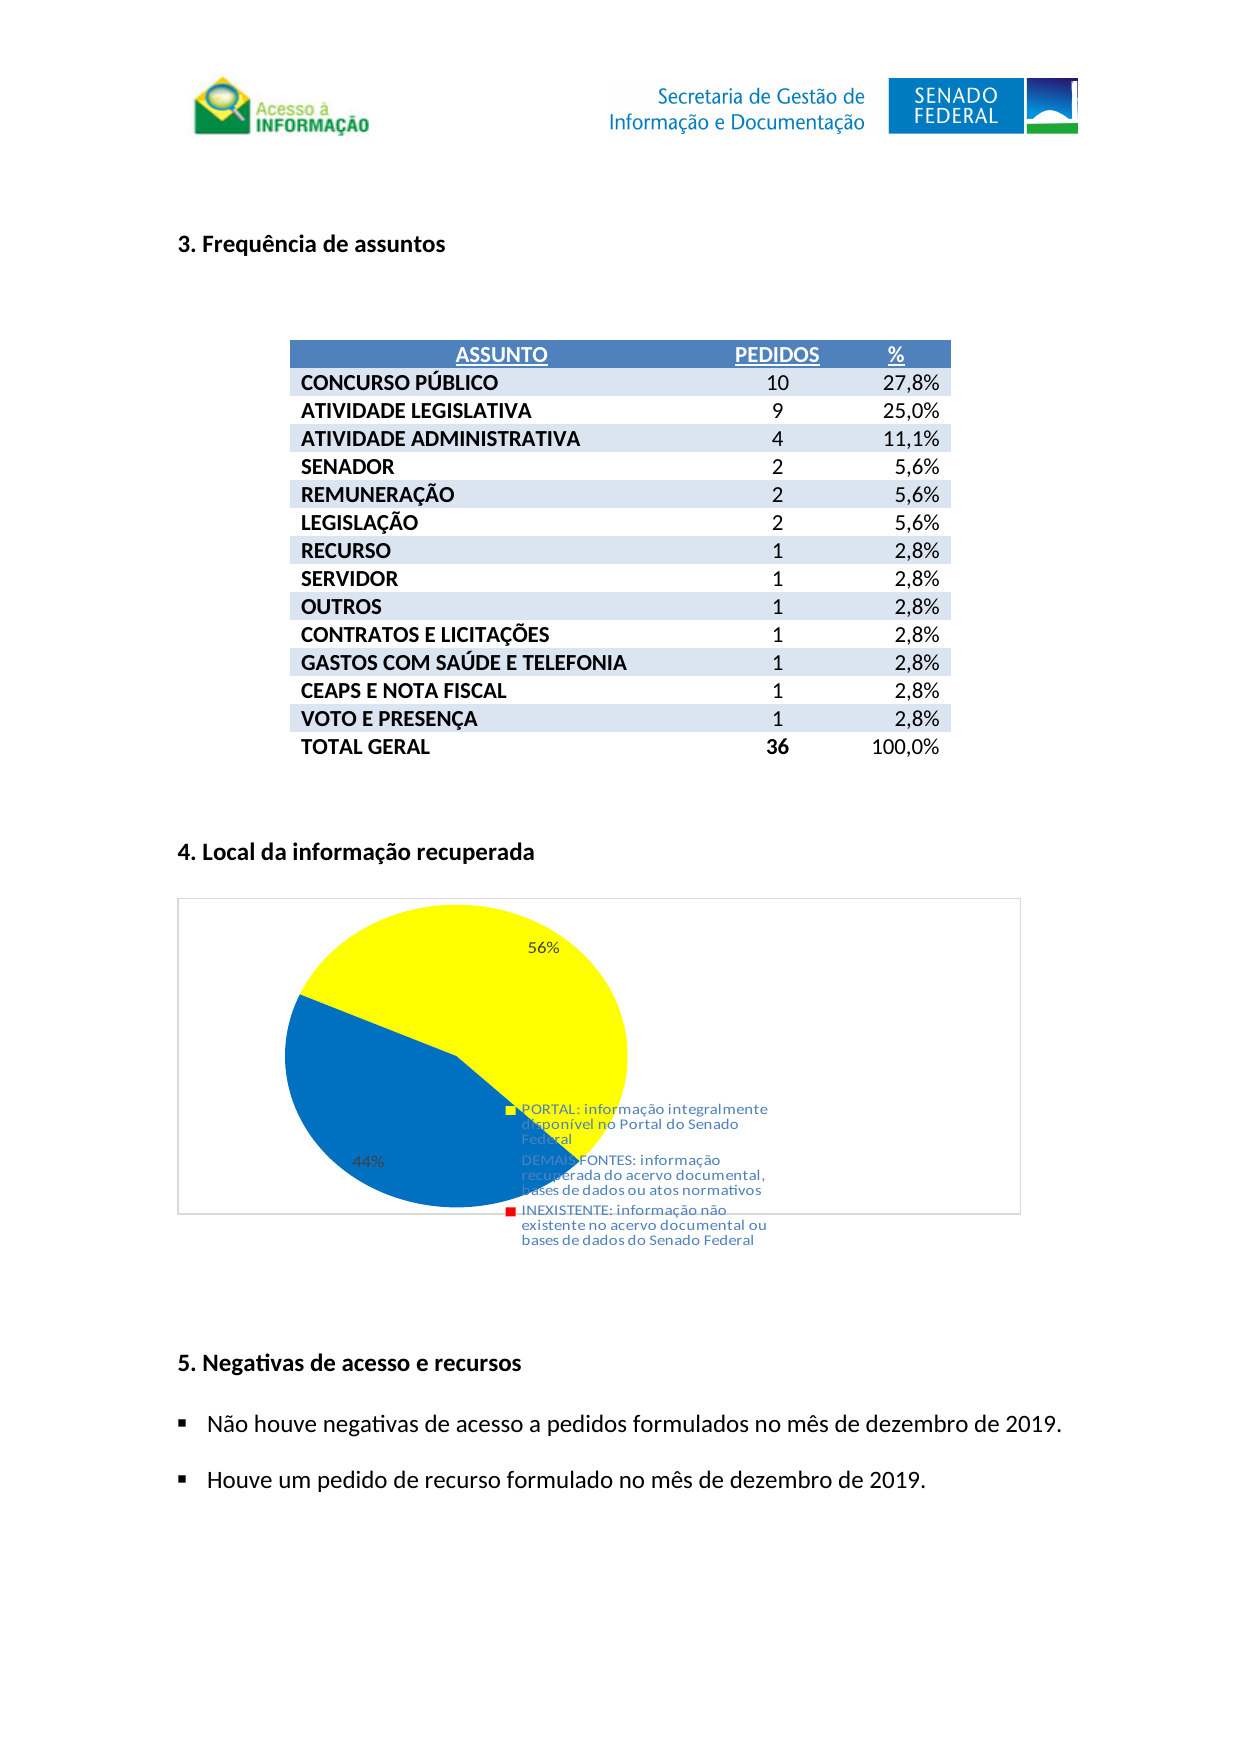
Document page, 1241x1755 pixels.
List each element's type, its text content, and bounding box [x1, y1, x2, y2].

table_cell 2 [714, 480, 841, 508]
table_cell REMUNERAÇÃO [290, 480, 714, 508]
table_cell TOTAL GERAL [290, 732, 714, 760]
table_cell 1 [714, 592, 841, 620]
text 5. Negativas de acesso e recursos [177, 1347, 1063, 1377]
table_cell 5,6% [841, 480, 951, 508]
table_cell 2,8% [841, 676, 951, 704]
table_cell 36 [714, 732, 841, 760]
table_cell 1 [714, 648, 841, 676]
table_cell 100,0% [841, 732, 951, 760]
table_cell SENADOR [290, 452, 714, 480]
table_cell RECURSO [290, 536, 714, 564]
table_cell VOTO E PRESENÇA [290, 704, 714, 732]
table_cell ATIVIDADE ADMINISTRATIVA [290, 424, 714, 452]
table_cell 1 [714, 536, 841, 564]
table_cell 9 [714, 396, 841, 424]
table_cell 2,8% [841, 620, 951, 648]
table_cell 1 [714, 620, 841, 648]
table_cell 2,8% [841, 648, 951, 676]
table_header % [841, 340, 951, 368]
table_cell 1 [714, 564, 841, 592]
table_cell 25,0% [841, 396, 951, 424]
table_cell SERVIDOR [290, 564, 714, 592]
table_cell 11,1% [841, 424, 951, 452]
table_cell 4 [714, 424, 841, 452]
table_cell GASTOS COM SAÚDE E TELEFONIA [290, 648, 714, 676]
table_header ASSUNTO [290, 340, 714, 368]
table_cell 5,6% [841, 508, 951, 536]
table_cell 5,6% [841, 452, 951, 480]
table_cell 2,8% [841, 536, 951, 564]
text 3. Frequência de assuntos [177, 228, 1063, 259]
table_cell 2 [714, 452, 841, 480]
table_cell 10 [714, 368, 841, 396]
table_cell OUTROS [290, 592, 714, 620]
table_cell 1 [714, 676, 841, 704]
table_cell 2 [714, 508, 841, 536]
table_cell 27,8% [841, 368, 951, 396]
table_cell 2,8% [841, 704, 951, 732]
text 4. Local da informação recuperada [177, 837, 1063, 867]
table_cell 2,8% [841, 592, 951, 620]
list Houve um pedido de recurso formulado no mês de dezembro de 2019. [176, 1464, 1063, 1494]
table_cell CONTRATOS E LICITAÇÕES [290, 620, 714, 648]
table_cell ATIVIDADE LEGISLATIVA [290, 396, 714, 424]
table_header PEDIDOS [714, 340, 841, 368]
list Não houve negativas de acesso a pedidos formulados no mês de dezembro de 2019. [176, 1408, 1063, 1438]
table_cell 2,8% [841, 564, 951, 592]
table_cell CEAPS E NOTA FISCAL [290, 676, 714, 704]
table_cell CONCURSO PÚBLICO [290, 368, 714, 396]
table_cell 1 [714, 704, 841, 732]
table_cell LEGISLAÇÃO [290, 508, 714, 536]
